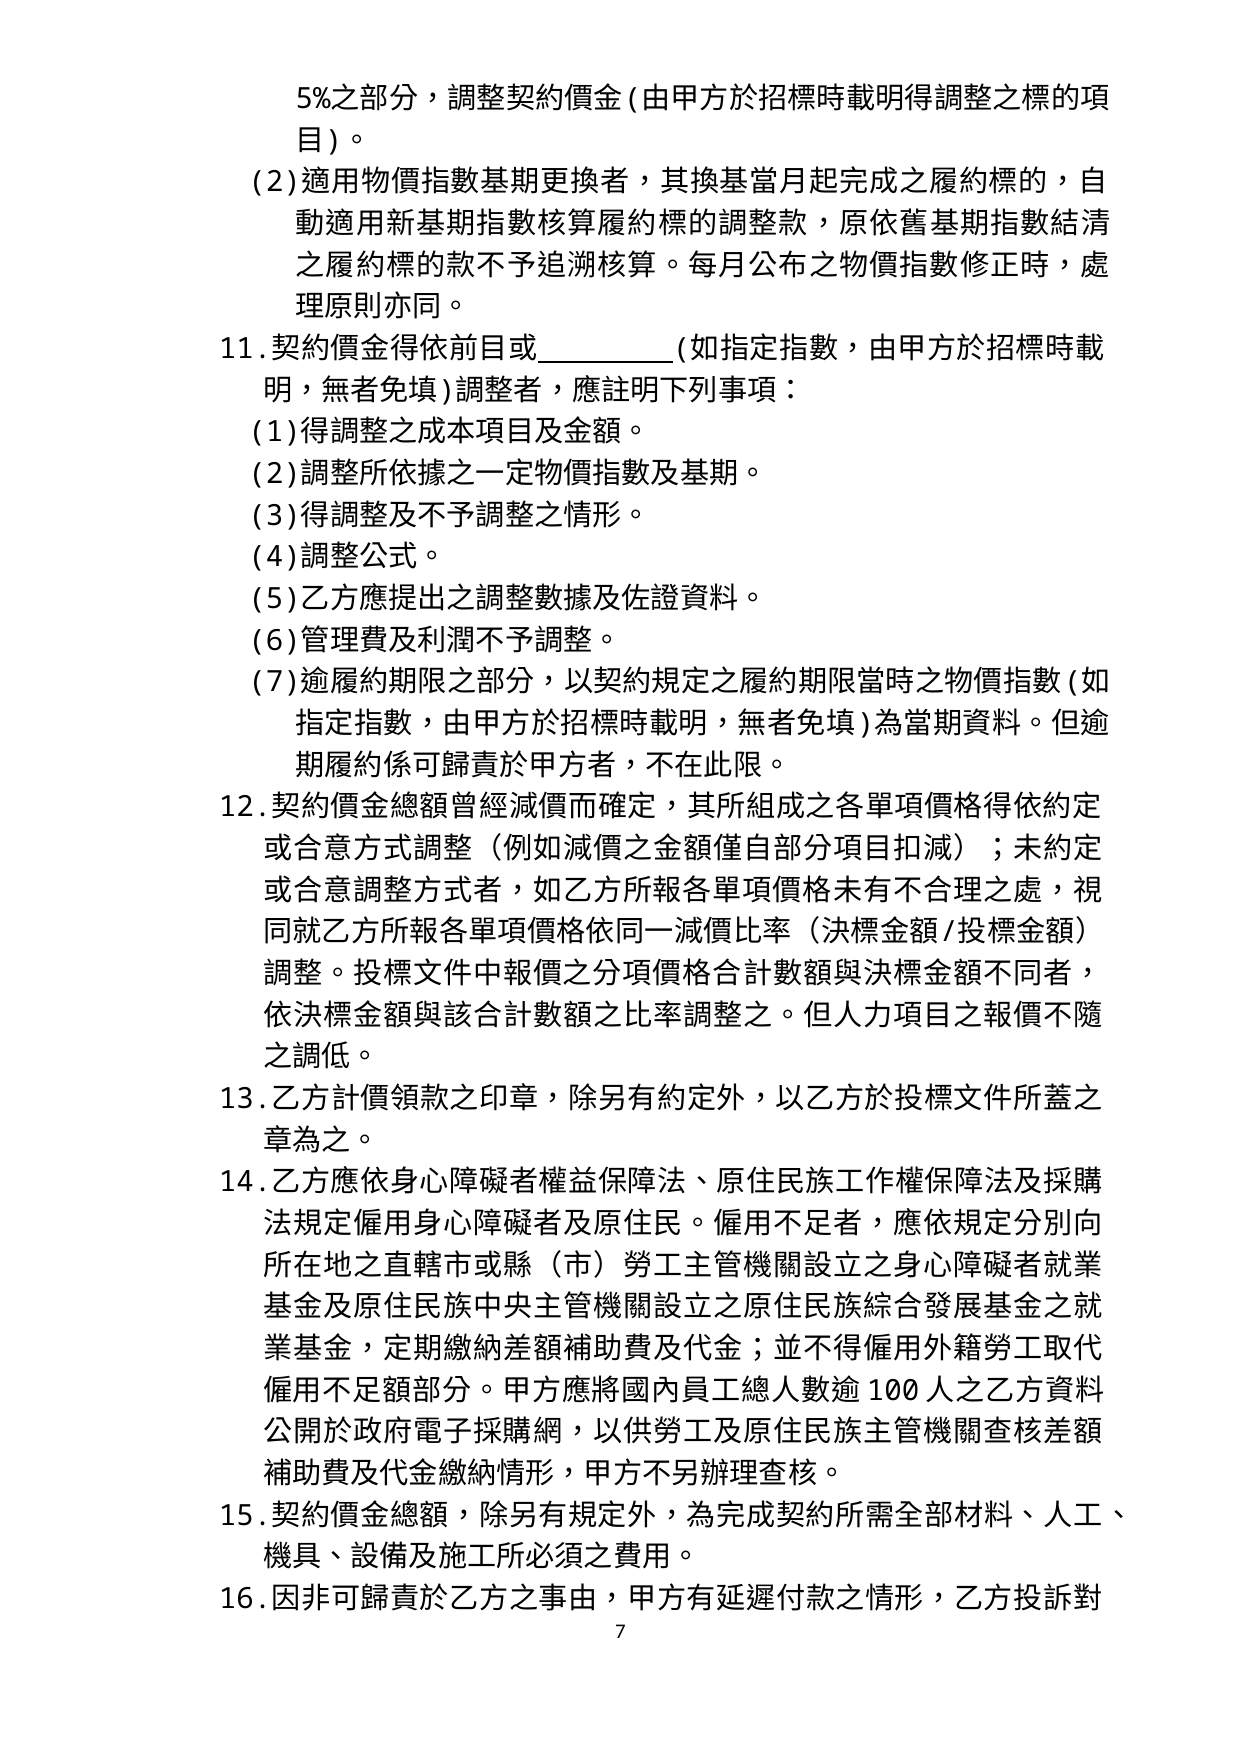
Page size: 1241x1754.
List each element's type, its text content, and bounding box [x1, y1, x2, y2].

text 12.契約價金總額曾經減價而確定，其所組成之各單項價格得依約定或合意方式調整（例如減價之金額僅自部分項目扣減）；未約定或合意調整方式者，如乙方所報各單項價格未有不合理之處，視同就乙方所報各單項價格依同一減價比率（決標金額/投標金額）調整。投標文件中報價之分項價格合計數額與決標金額不同者，依決標金額與該合計數額之比率調整之。但人力項目之報價不隨之調低。 [218, 783, 1104, 1075]
text (7)逾履約期限之部分，以契約規定之履約期限當時之物價指數(如指定指數，由甲方於招標時載明，無者免填)為當期資料。但逾期履約係可歸責於甲方者，不在此限。 [248, 658, 1110, 783]
text (3)得調整及不予調整之情形。 [248, 492, 1110, 533]
text (2)適用物價指數基期更換者，其換基當月起完成之履約標的，自動適用新基期指數核算履約標的調整款，原依舊基期指數結清之履約標的款不予追溯核算。每月公布之物價指數修正時，處理原則亦同。 [248, 158, 1110, 325]
text (6)管理費及利潤不予調整。 [248, 617, 1110, 658]
text 15.契約價金總額，除另有規定外，為完成契約所需全部材料、人工、機具、設備及施工所必須之費用。 [218, 1492, 1104, 1575]
text 16.因非可歸責於乙方之事由，甲方有延遲付款之情形，乙方投訴對 [218, 1575, 1104, 1617]
text (2)調整所依據之一定物價指數及基期。 [248, 450, 1110, 492]
text 11.契約價金得依前目或 (如指定指數，由甲方於招標時載明，無者免填)調整者，應註明下列事項： [218, 325, 1104, 408]
text 14.乙方應依身心障礙者權益保障法、原住民族工作權保障法及採購法規定僱用身心障礙者及原住民。僱用不足者，應依規定分別向所在地之直轄市或縣（市）勞工主管機關設立之身心障礙者就業基金及原住民族中央主管機關設立之原住民族綜合發展基金之就業基金，定期繳納差額補助費及代金；並不得僱用外籍勞工取代僱用不足額部分。甲方應將國內員工總人數逾100人之乙方資料公開於政府電子採購網，以供勞工及原住民族主管機關查核差額補助費及代金繳納情形，甲方不另辦理查核。 [218, 1158, 1104, 1492]
text (1)得調整之成本項目及金額。 [248, 408, 1110, 450]
text 13.乙方計價領款之印章，除另有約定外，以乙方於投標文件所蓋之章為之。 [218, 1075, 1104, 1158]
text 5%之部分，調整契約價金(由甲方於招標時載明得調整之標的項目)。 [248, 75, 1110, 158]
text (5)乙方應提出之調整數據及佐證資料。 [248, 575, 1110, 617]
text (4)調整公式。 [248, 533, 1110, 575]
